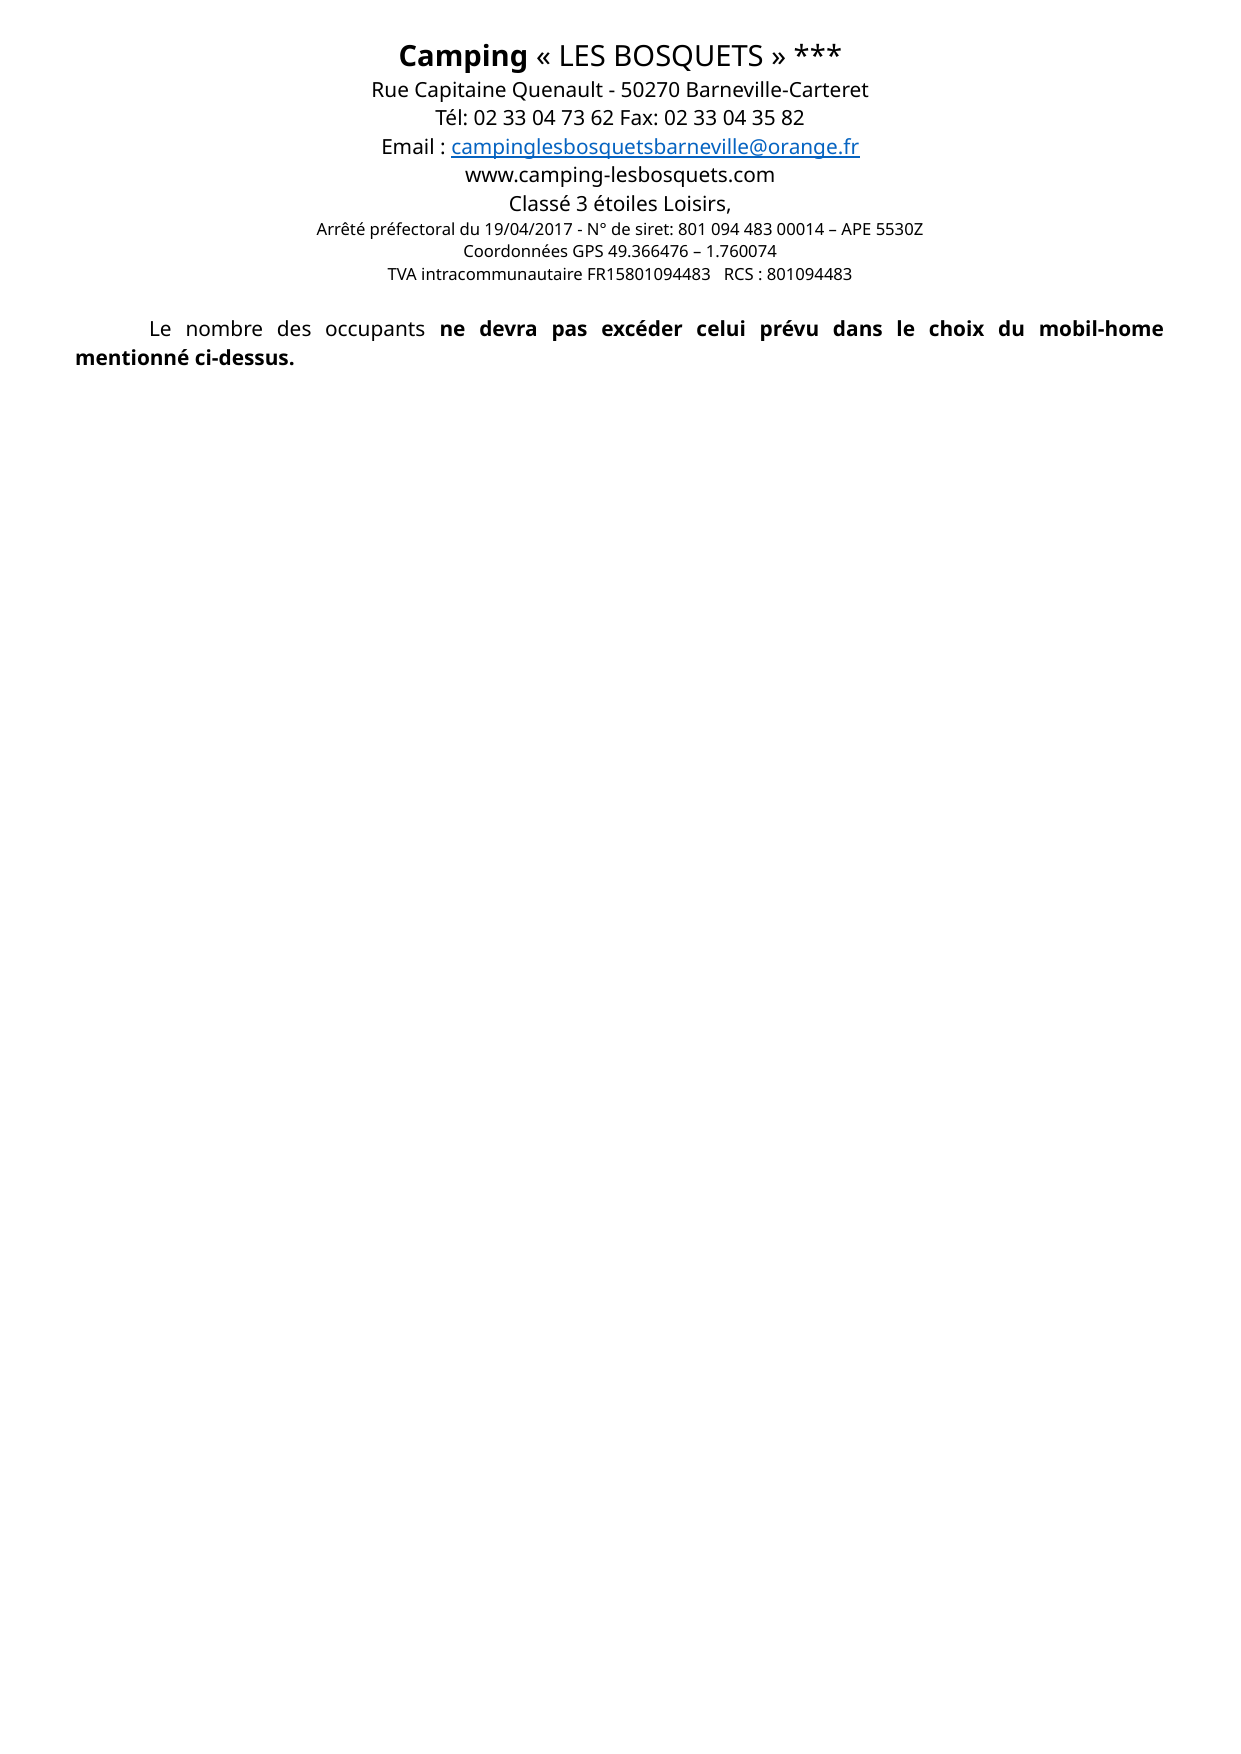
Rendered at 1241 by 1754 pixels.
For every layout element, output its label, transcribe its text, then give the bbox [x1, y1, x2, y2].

text Le nombre des occupants ne devra pas excéder celui prévu dans le choix du mobil-home mentionné ci-dessus. [75, 314, 1165, 371]
